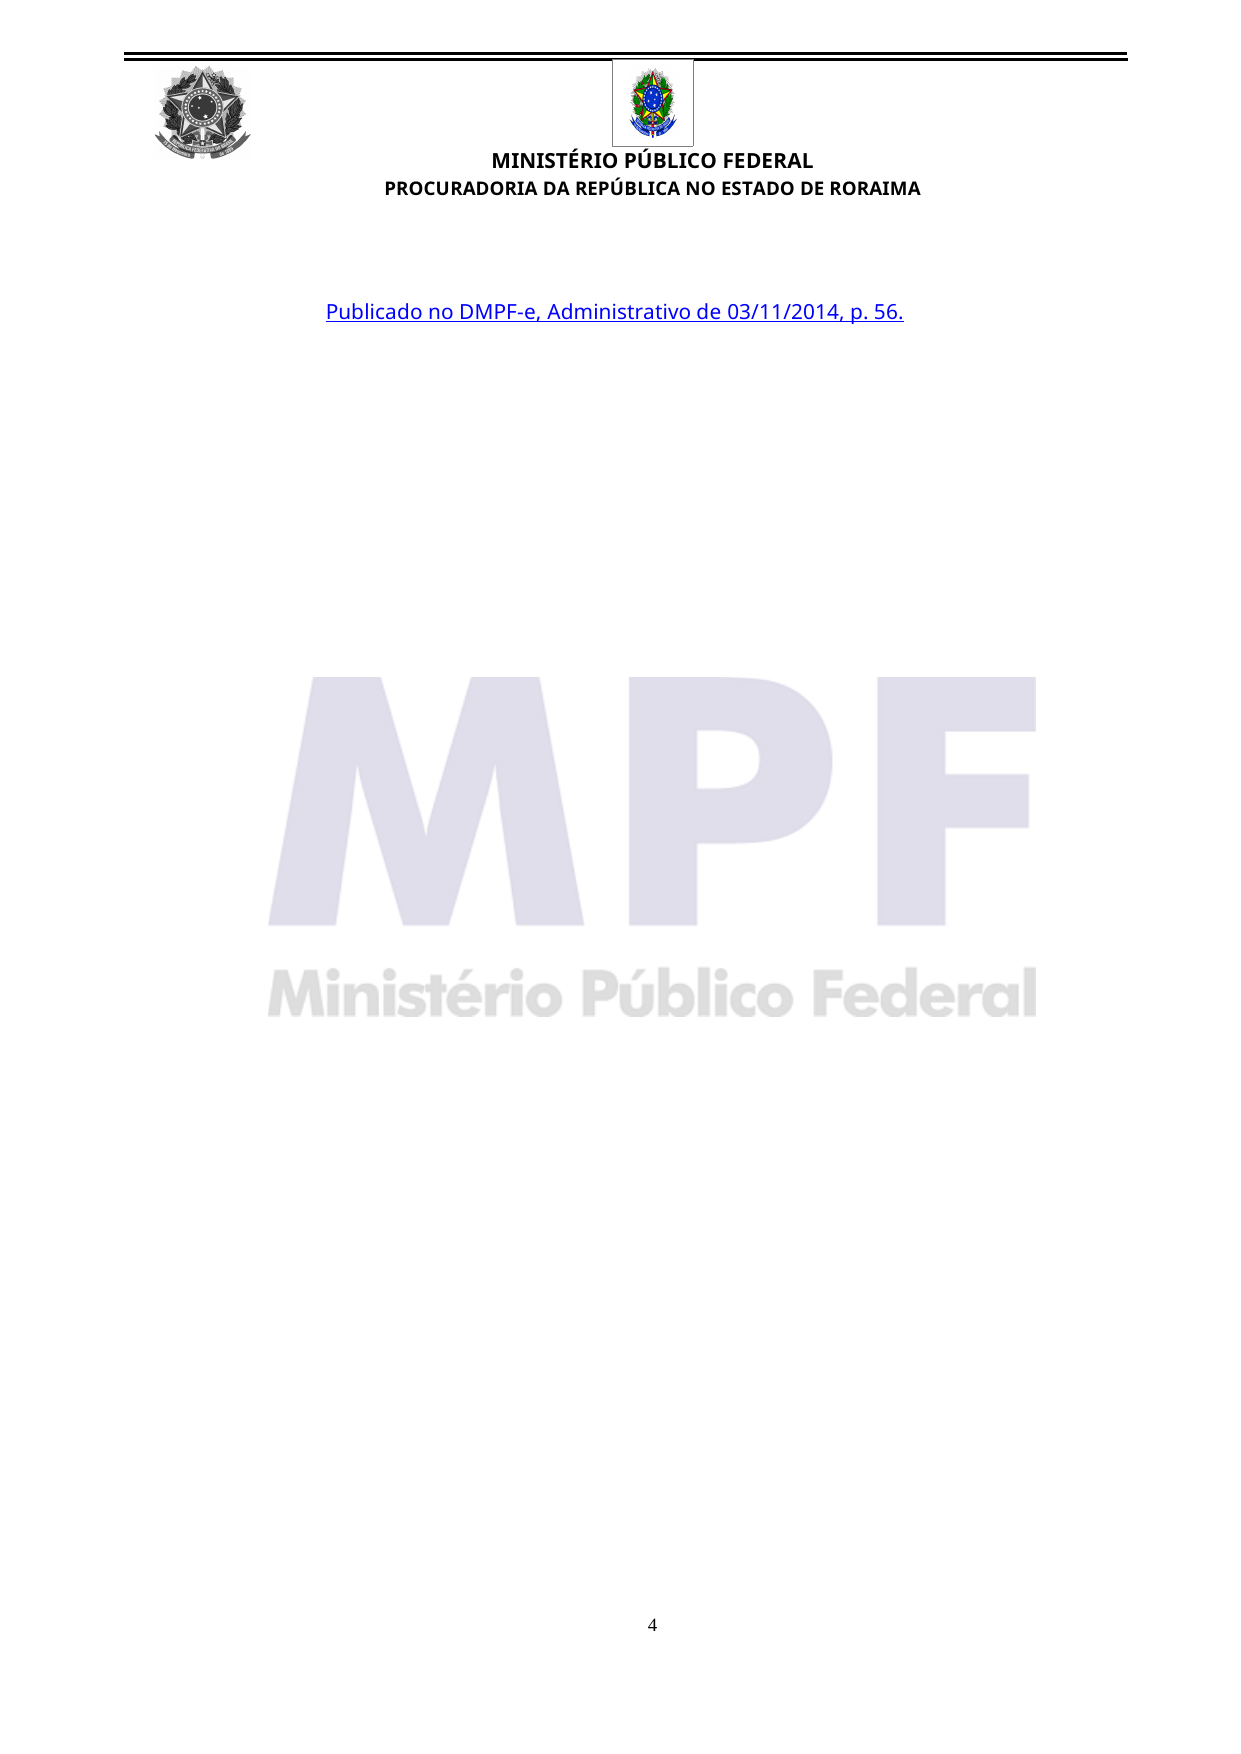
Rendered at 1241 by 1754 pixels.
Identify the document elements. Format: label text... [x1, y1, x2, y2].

text Publicado no DMPF-e, Administrativo de 03/11/2014, p. 56. [124, 297, 1129, 325]
picture [627, 66, 678, 139]
picture [268, 677, 1037, 1017]
picture [154, 66, 251, 159]
